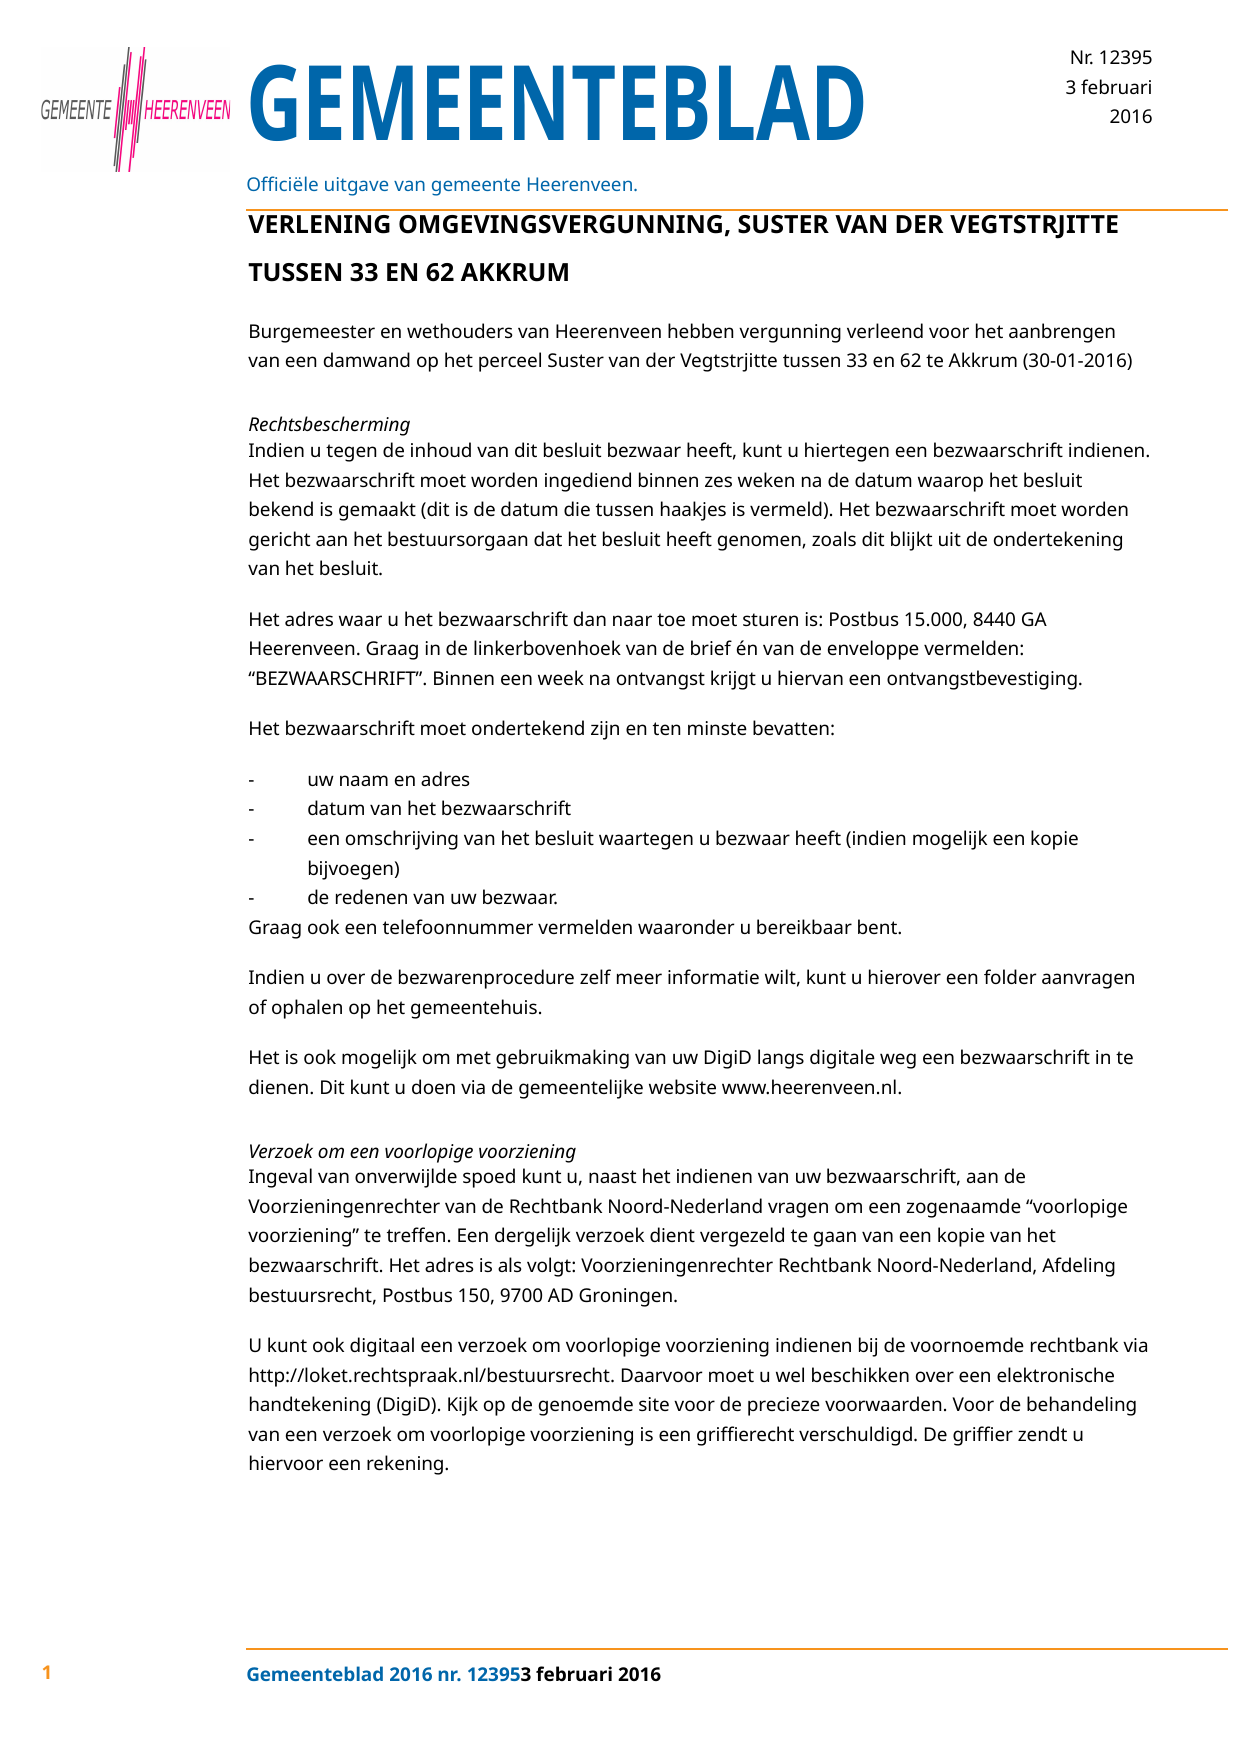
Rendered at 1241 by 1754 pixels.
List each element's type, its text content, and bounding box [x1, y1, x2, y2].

list uw naam en adres [248, 766, 1152, 792]
picture [41, 47, 231, 172]
text Het adres waar u het bezwaarschrift dan naar toe moet sturen is: Postbus 15.000, 8440 GA Heerenveen. Graag in de linkerbovenhoek van de brief én van de enveloppe vermelden: “BEZWAARSCHRIFT”. Binnen een week na ontvangst krijgt u hiervan een ontvangstbevestiging. [248, 606, 1152, 691]
text Indien u over de bezwarenprocedure zelf meer informatie wilt, kunt u hierover een folder aanvragen of ophalen op het gemeentehuis. [248, 964, 1152, 1019]
list datum van het bezwaarschrift [248, 796, 1152, 821]
text Indien u tegen de inhoud van dit besluit bezwaar heeft, kunt u hiertegen een bezwaarschrift indienen. Het bezwaarschrift moet worden ingediend binnen zes weken na de datum waarop het besluit bekend is gemaakt (dit is de datum die tussen haakjes is vermeld). Het bezwaarschrift moet worden gericht aan het bestuursorgaan dat het besluit heeft genomen, zoals dit blijkt uit de ondertekening van het besluit. [248, 437, 1152, 581]
text Burgemeester en wethouders van Heerenveen hebben vergunning verleend voor het aanbrengen van een damwand op het perceel Suster van der Vegtstrjitte tussen 33 en 62 te Akkrum (30-01-2016) [248, 318, 1152, 373]
list de redenen van uw bezwaar. [248, 884, 1152, 910]
text Het is ook mogelijk om met gebruikmaking van uw DigiD langs digitale weg een bezwaarschrift in te dienen. Dit kunt u doen via de gemeentelijke website www.heerenveen.nl. [248, 1044, 1152, 1099]
text Ingeval van onverwijlde spoed kunt u, naast het indienen van uw bezwaarschrift, aan de Voorzieningenrechter van de Rechtbank Noord-Nederland vragen om een zogenaamde “voorlopige voorziening” te treffen. Een dergelijk verzoek dient vergezeld te gaan van een kopie van het bezwaarschrift. Het adres is als volgt: Voorzieningenrechter Rechtbank Noord-Nederland, Afdeling bestuursrecht, Postbus 150, 9700 AD Groningen. [248, 1163, 1152, 1308]
text Verzoek om een voorlopige voorziening [248, 1138, 1152, 1163]
text Graag ook een telefoonnummer vermelden waaronder u bereikbaar bent. [248, 914, 1152, 939]
text Rechtsbescherming [248, 411, 1152, 437]
text U kunt ook digitaal een verzoek om voorlopige voorziening indienen bij de voornoemde rechtbank via http://loket.rechtspraak.nl/bestuursrecht. Daarvoor moet u wel beschikken over een elektronische handtekening (DigiD). Kijk op de genoemde site voor de precieze voorwaarden. Voor de behandeling van een verzoek om voorlopige voorziening is een griffierecht verschuldigd. De griffier zendt u hiervoor een rekening. [248, 1332, 1152, 1476]
text VERLENING OMGEVINGSVERGUNNING, SUSTER VAN DER VEGTSTRJITTE TUSSEN 33 EN 62 AKKRUM [248, 211, 1152, 288]
list een omschrijving van het besluit waartegen u bezwaar heeft (indien mogelijk een kopie bijvoegen) [248, 825, 1152, 880]
text Het bezwaarschrift moet ondertekend zijn en ten minste bevatten: [248, 716, 1152, 741]
